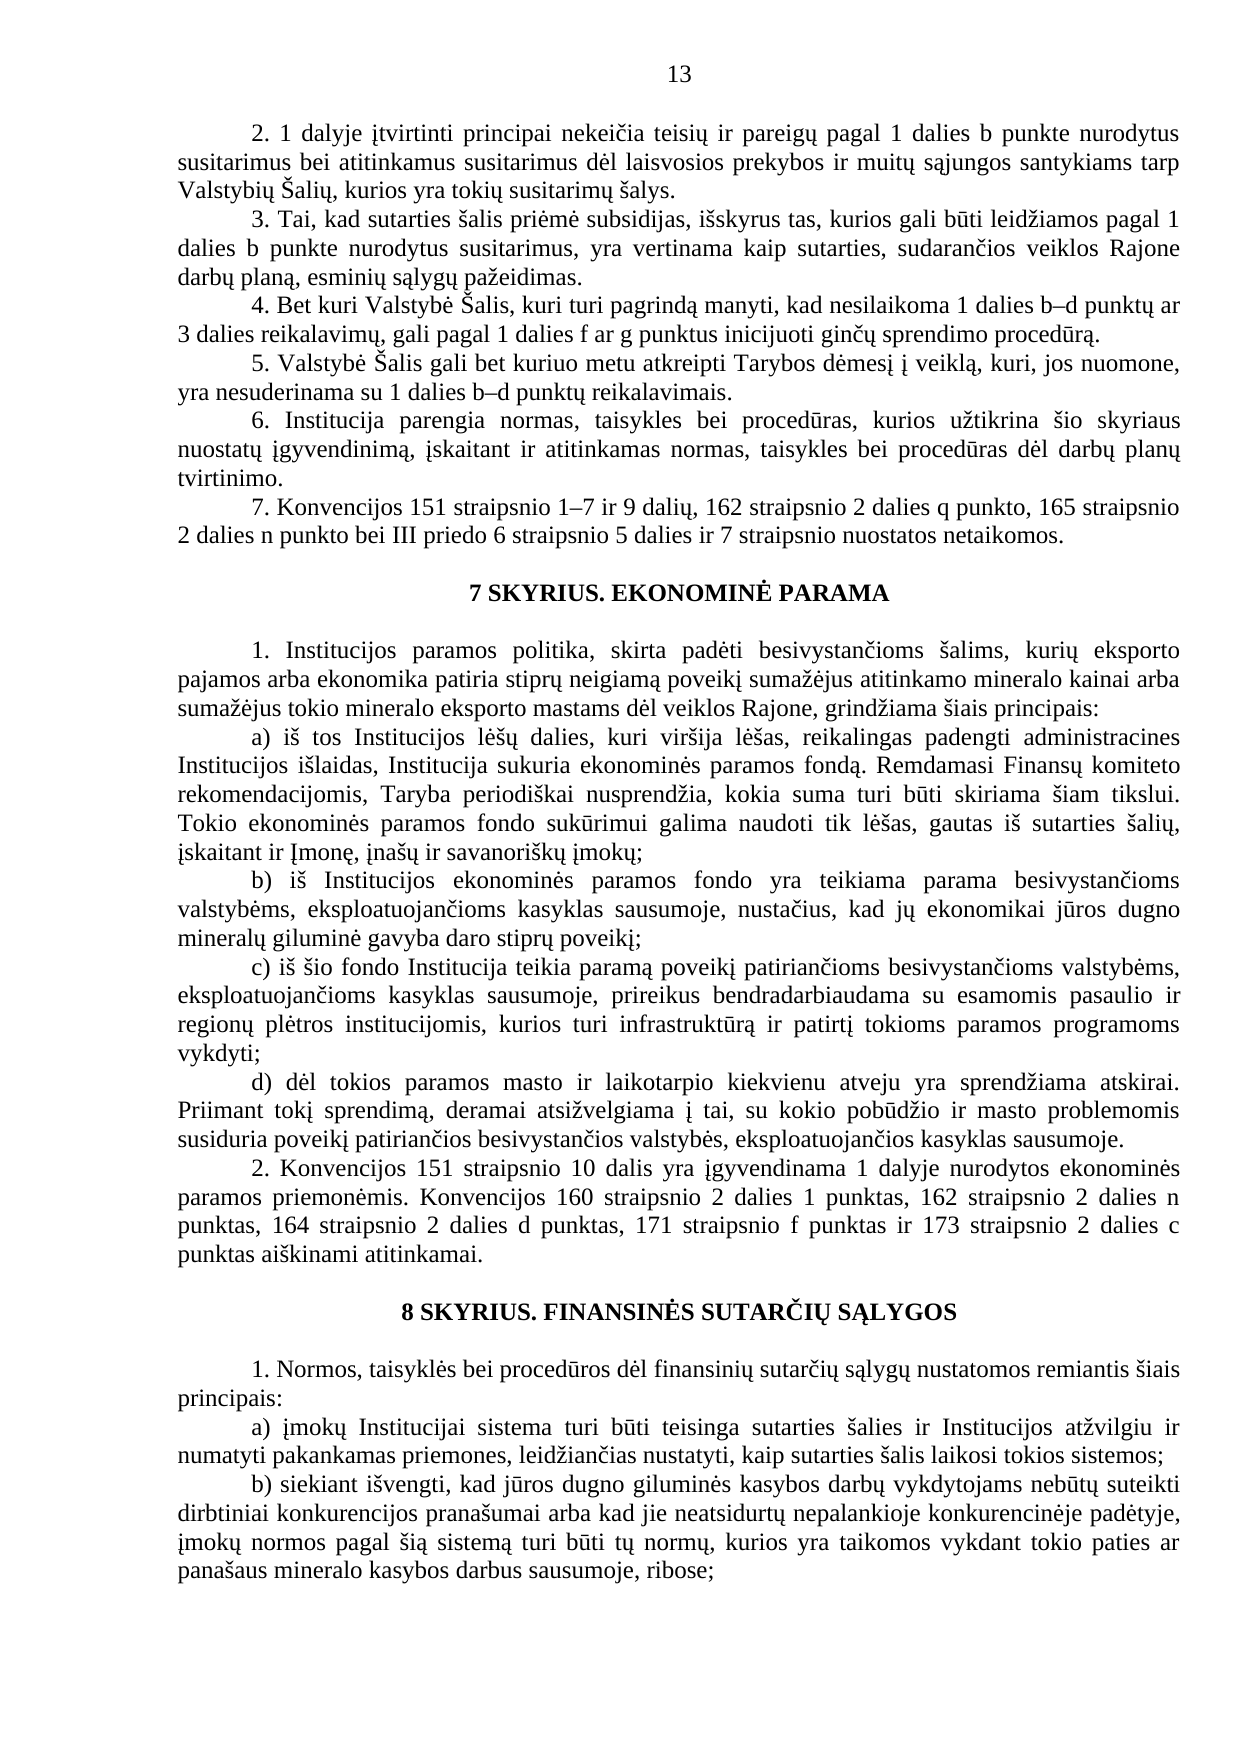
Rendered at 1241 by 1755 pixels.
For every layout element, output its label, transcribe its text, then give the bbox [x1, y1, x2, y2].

text 2. 1 dalyje įtvirtinti principai nekeičia teisių ir pareigų pagal 1 dalies b punkte nurodytus susitarimus bei atitinkamus susitarimus dėl laisvosios prekybos ir muitų sąjungos santykiams tarp Valstybių Šalių, kurios yra tokių susitarimų šalys. [177, 118, 1181, 204]
text 3. tai, kad sutarties šalis priėmė subsidijas, išskyrus tas, kurios gali būti leidžiamos pagal 1 dalies b punkte nurodytus susitarimus, yra vertinama kaip sutarties, sudarančios veiklos Rajone darbų planą, esminių sąlygų pažeidimas. [177, 204, 1181, 291]
text a) iš tos Institucijos lėšų dalies, kuri viršija lėšas, reikalingas padengti administracines Institucijos išlaidas, Institucija sukuria ekonominės paramos fondą. Remdamasi Finansų komiteto rekomendacijomis, Taryba periodiškai nusprendžia, kokia suma turi būti skiriama šiam tikslui. Tokio ekonominės paramos fondo sukūrimui galima naudoti tik lėšas, gautas iš sutarties šalių, įskaitant ir Įmonę, įnašų ir savanoriškų įmokų; [177, 722, 1181, 866]
text b) iš Institucijos ekonominės paramos fondo yra teikiama parama besivystančioms valstybėms, eksploatuojančioms kasyklas sausumoje, nustačius, kad jų ekonomikai jūros dugno mineralų giluminė gavyba daro stiprų poveikį; [177, 866, 1181, 952]
text a) įmokų Institucijai sistema turi būti teisinga sutarties šalies ir Institucijos atžvilgiu ir numatyti pakankamas priemones, leidžiančias nustatyti, kaip sutarties šalis laikosi tokios sistemos; [177, 1412, 1181, 1469]
text 1. Institucijos paramos politika, skirta padėti besivystančioms šalims, kurių eksporto pajamos arba ekonomika patiria stiprų neigiamą poveikį sumažėjus atitinkamo mineralo kainai arba sumažėjus tokio mineralo eksporto mastams dėl veiklos Rajone, grindžiama šiais principais: [177, 636, 1181, 722]
text b) siekiant išvengti, kad jūros dugno giluminės kasybos darbų vykdytojams nebūtų suteikti dirbtiniai konkurencijos pranašumai arba kad jie neatsidurtų nepalankioje konkurencinėje padėtyje, įmokų normos pagal šią sistemą turi būti tų normų, kurios yra taikomos vykdant tokio paties ar panašaus mineralo kasybos darbus sausumoje, ribose; [177, 1469, 1181, 1584]
text 1. Normos, taisyklės bei procedūros dėl finansinių sutarčių sąlygų nustatomos remiantis šiais principais: [177, 1354, 1181, 1412]
text d) dėl tokios paramos masto ir laikotarpio kiekvienu atveju yra sprendžiama atskirai. Priimant tokį sprendimą, deramai atsižvelgiama į tai, su kokio pobūdžio ir masto problemomis susiduria poveikį patiriančios besivystančios valstybės, eksploatuojančios kasyklas sausumoje. [177, 1067, 1181, 1153]
text 7. Konvencijos 151 straipsnio 1–7 ir 9 dalių, 162 straipsnio 2 dalies q punkto, 165 straipsnio 2 dalies n punkto bei III priedo 6 straipsnio 5 dalies ir 7 straipsnio nuostatos netaikomos. [177, 492, 1181, 549]
text 4. Bet kuri Valstybė šalis, kuri turi pagrindą manyti, kad nesilaikoma 1 dalies b–d punktų ar 3 dalies reikalavimų, gali pagal 1 dalies f ar g punktus inicijuoti ginčų sprendimo procedūrą. [177, 291, 1181, 348]
text 2. Konvencijos 151 straipsnio 10 dalis yra įgyvendinama 1 dalyje nurodytos ekonominės paramos priemonėmis. Konvencijos 160 straipsnio 2 dalies 1 punktas, 162 straipsnio 2 dalies n punktas, 164 straipsnio 2 dalies d punktas, 171 straipsnio f punktas ir 173 straipsnio 2 dalies c punktas aiškinami atitinkamai. [177, 1153, 1181, 1268]
text 7 skyrius. Ekonominė parama [177, 578, 1181, 607]
text 8 skyrius. Finansinės SUTARČIŲ sąlygos [177, 1297, 1181, 1326]
text 5. Valstybė šalis gali bet kuriuo metu atkreipti Tarybos dėmesį į veiklą, kuri, jos nuomone, yra nesuderinama su 1 dalies b–d punktų reikalavimais. [177, 348, 1181, 406]
text c) iš šio fondo Institucija teikia paramą poveikį patiriančioms besivystančioms valstybėms, eksploatuojančioms kasyklas sausumoje, prireikus bendradarbiaudama su esamomis pasaulio ir regionų plėtros institucijomis, kurios turi infrastruktūrą ir patirtį tokioms paramos programoms vykdyti; [177, 952, 1181, 1067]
text 6. Institucija parengia normas, taisykles bei procedūras, kurios užtikrina šio skyriaus nuostatų įgyvendinimą, įskaitant ir atitinkamas normas, taisykles bei procedūras dėl darbų planų tvirtinimo. [177, 406, 1181, 492]
